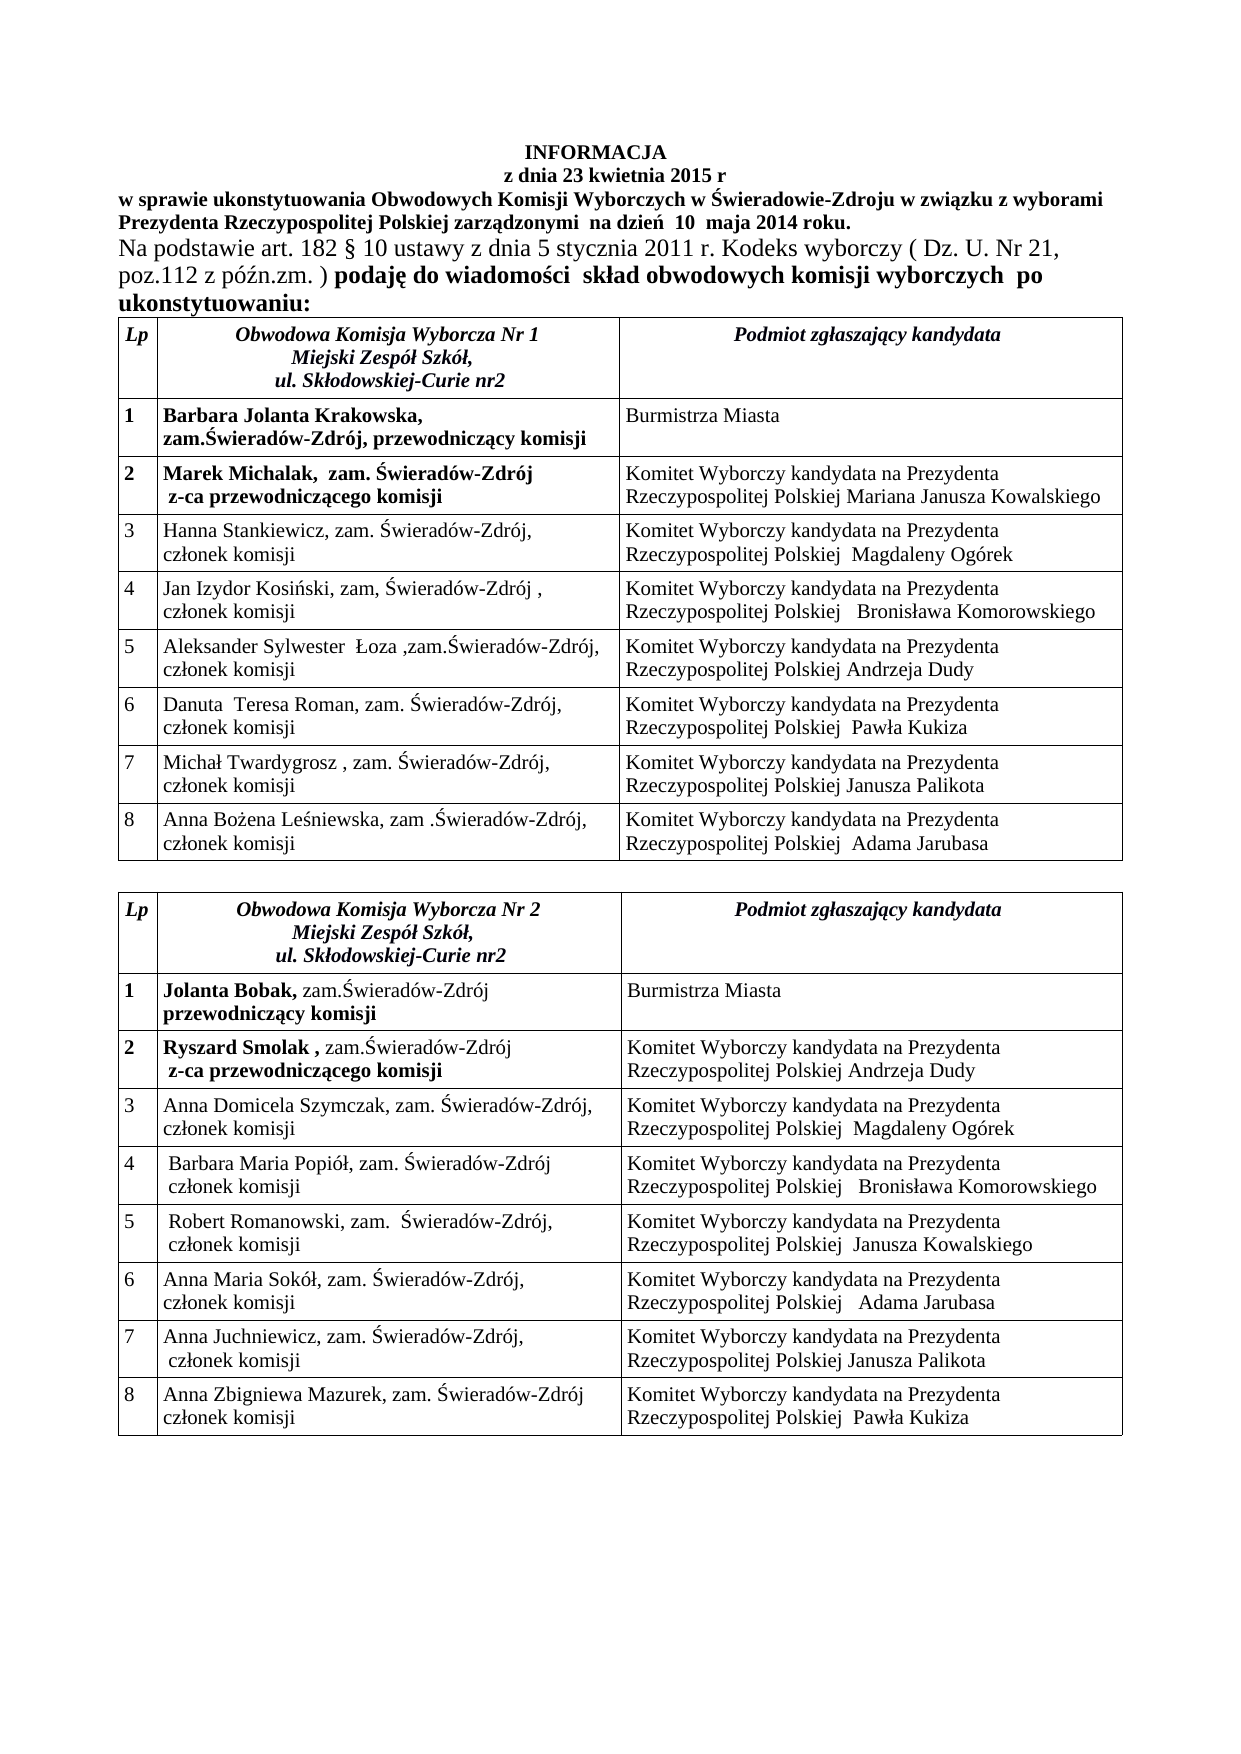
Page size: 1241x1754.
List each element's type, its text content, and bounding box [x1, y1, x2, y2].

table_cell Komitet Wyborczy kandydata na Prezydenta Rzeczypospolitej Polskiej Janusza Kowalskiego [622, 1205, 1122, 1262]
table_cell 6 [119, 688, 157, 745]
table_cell Barbara Maria Popiół, zam. Świeradów-Zdrój członek komisji [158, 1147, 621, 1204]
table_cell Burmistrza Miasta [622, 974, 1122, 1030]
table_cell 8 [119, 804, 157, 860]
table_cell Robert Romanowski, zam. Świeradów-Zdrój, członek komisji [158, 1205, 621, 1262]
table_cell Anna Bożena Leśniewska, zam .Świeradów-Zdrój, członek komisji [158, 804, 619, 860]
table_cell Komitet Wyborczy kandydata na Prezydenta Rzeczypospolitej Polskiej Pawła Kukiza [622, 1378, 1122, 1435]
table_cell 5 [119, 1205, 157, 1262]
table_cell Danuta Teresa Roman, zam. Świeradów-Zdrój, członek komisji [158, 688, 619, 745]
table_cell Barbara Jolanta Krakowska, zam.Świeradów-Zdrój, przewodniczący komisji [158, 399, 619, 456]
table_cell Aleksander Sylwester Łoza ,zam.Świeradów-Zdrój, członek komisji [158, 630, 619, 687]
table_cell 1 [119, 399, 157, 456]
table_cell 8 [119, 1378, 157, 1435]
table_cell Marek Michalak, zam. Świeradów-Zdrój z-ca przewodniczącego komisji [158, 457, 619, 513]
table_header Lp [119, 893, 157, 973]
table_cell Komitet Wyborczy kandydata na Prezydenta Rzeczypospolitej Polskiej Adama Jarubasa [622, 1263, 1122, 1319]
table_cell Komitet Wyborczy kandydata na Prezydenta Rzeczypospolitej Polskiej Bronisława Komorowskiego [620, 572, 1122, 629]
table_cell 4 [119, 1147, 157, 1204]
table_cell 7 [119, 746, 157, 802]
table_cell Komitet Wyborczy kandydata na Prezydenta Rzeczypospolitej Polskiej Magdaleny Ogórek [620, 515, 1122, 571]
table_cell 6 [119, 1263, 157, 1319]
table_cell Komitet Wyborczy kandydata na Prezydenta Rzeczypospolitej Polskiej Janusza Palikota [620, 746, 1122, 802]
table_cell Komitet Wyborczy kandydata na Prezydenta Rzeczypospolitej Polskiej Andrzeja Dudy [620, 630, 1122, 687]
table_cell 4 [119, 572, 157, 629]
table_cell Komitet Wyborczy kandydata na Prezydenta Rzeczypospolitej Polskiej Bronisława Komorowskiego [622, 1147, 1122, 1204]
table_cell Komitet Wyborczy kandydata na Prezydenta Rzeczypospolitej Polskiej Andrzeja Dudy [622, 1031, 1122, 1088]
table_cell Komitet Wyborczy kandydata na Prezydenta Rzeczypospolitej Polskiej Mariana Janusza Kowalskiego [620, 457, 1122, 513]
table_cell Anna Domicela Szymczak, zam. Świeradów-Zdrój, członek komisji [158, 1089, 621, 1146]
table_cell Hanna Stankiewicz, zam. Świeradów-Zdrój, członek komisji [158, 515, 619, 571]
table_cell Anna Juchniewicz, zam. Świeradów-Zdrój, członek komisji [158, 1321, 621, 1377]
text INFORMACJA [118, 141, 1122, 164]
table_cell Komitet Wyborczy kandydata na Prezydenta Rzeczypospolitej Polskiej Pawła Kukiza [620, 688, 1122, 745]
table_cell 1 [119, 974, 157, 1030]
table_cell 5 [119, 630, 157, 687]
table_cell 3 [119, 515, 157, 571]
table_header Podmiot zgłaszający kandydata [622, 893, 1122, 973]
text Na podstawie art. 182 § 10 ustawy z dnia 5 stycznia 2011 r. Kodeks wyborczy ( Dz. U. Nr 21, poz.112 z późn.zm. ) podaję do wiadomości skład obwodowych komisji wyborczych po ukonstytuowaniu: [118, 234, 1122, 317]
table_cell Ryszard Smolak , zam.Świeradów-Zdrój z-ca przewodniczącego komisji [158, 1031, 621, 1088]
table_cell Anna Maria Sokół, zam. Świeradów-Zdrój, członek komisji [158, 1263, 621, 1319]
table_cell Komitet Wyborczy kandydata na Prezydenta Rzeczypospolitej Polskiej Janusza Palikota [622, 1321, 1122, 1377]
table_cell Komitet Wyborczy kandydata na Prezydenta Rzeczypospolitej Polskiej Magdaleny Ogórek [622, 1089, 1122, 1146]
table_cell 2 [119, 1031, 157, 1088]
table_cell 7 [119, 1321, 157, 1377]
table_cell Jolanta Bobak, zam.Świeradów-Zdrój przewodniczący komisji [158, 974, 621, 1030]
table_cell 2 [119, 457, 157, 513]
table_cell 3 [119, 1089, 157, 1146]
table_cell Jan Izydor Kosiński, zam, Świeradów-Zdrój , członek komisji [158, 572, 619, 629]
table_header Obwodowa Komisja Wyborcza Nr 2 Miejski Zespół Szkół, ul. Skłodowskiej-Curie nr2 [158, 893, 621, 973]
text w sprawie ukonstytuowania Obwodowych Komisji Wyborczych w Świeradowie-Zdroju w związku z wyborami Prezydenta Rzeczypospolitej Polskiej zarządzonymi na dzień 10 maja 2014 roku. [118, 187, 1122, 234]
table_cell Burmistrza Miasta [620, 399, 1122, 456]
table_cell Anna Zbigniewa Mazurek, zam. Świeradów-Zdrój członek komisji [158, 1378, 621, 1435]
table_cell Komitet Wyborczy kandydata na Prezydenta Rzeczypospolitej Polskiej Adama Jarubasa [620, 804, 1122, 860]
table_cell Michał Twardygrosz , zam. Świeradów-Zdrój, członek komisji [158, 746, 619, 802]
table_header Podmiot zgłaszający kandydata [620, 318, 1122, 398]
table_header Lp [119, 318, 157, 398]
text z dnia 23 kwietnia 2015 r [118, 164, 1122, 187]
table_header Obwodowa Komisja Wyborcza Nr 1 Miejski Zespół Szkół, ul. Skłodowskiej-Curie nr2 [158, 318, 619, 398]
